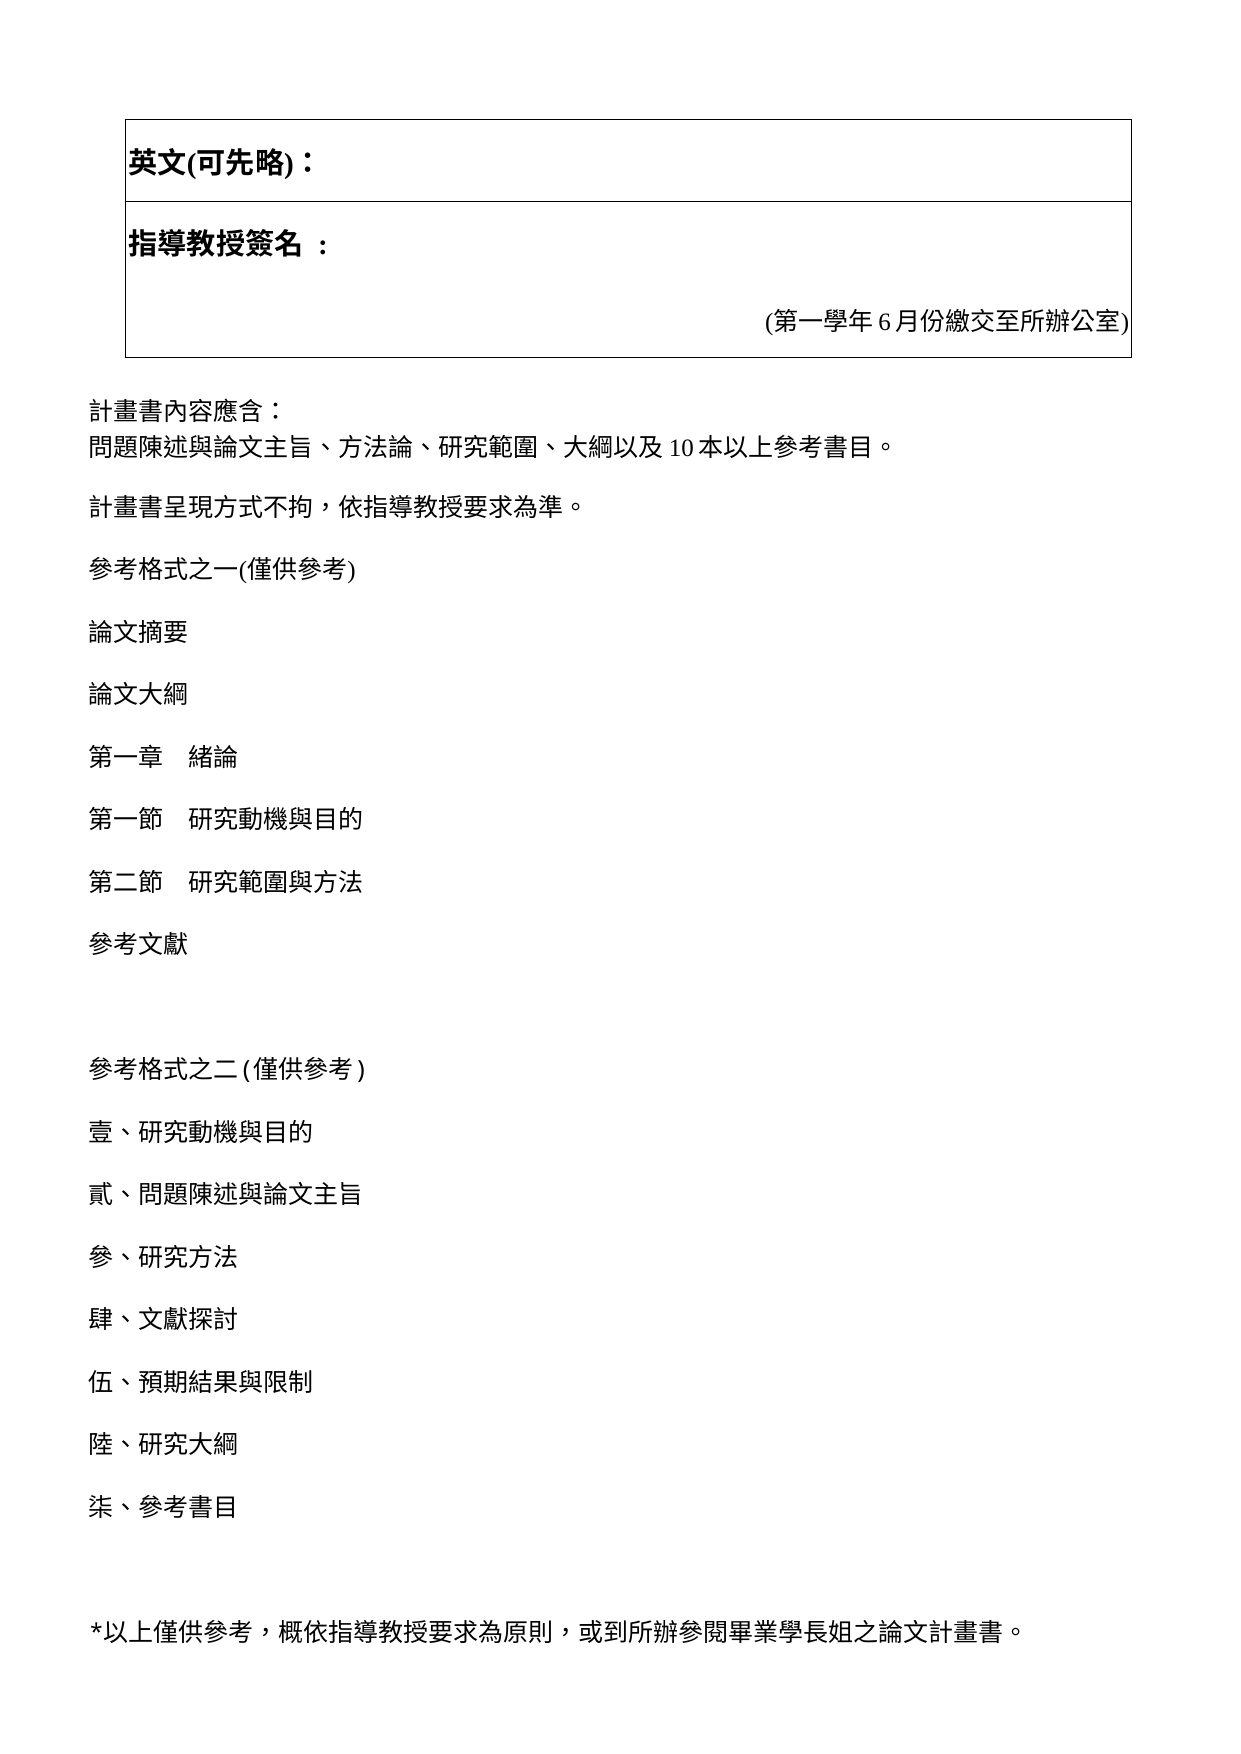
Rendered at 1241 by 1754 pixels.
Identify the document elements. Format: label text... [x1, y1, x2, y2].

text 計畫書呈現方式不拘，依指導教授要求為準。 [89, 464, 1152, 526]
text 第二節 研究範圍與方法 [89, 839, 1152, 901]
text 參、研究方法 [89, 1214, 1152, 1276]
text 壹、研究動機與目的 [89, 1089, 1152, 1151]
text 問題陳述與論文主旨、方法論、研究範圍、大綱以及10本以上參考書目。 [89, 427, 1152, 464]
table_cell 英文(可先略)： [126, 120, 1131, 201]
text 第一章 緒論 [89, 714, 1152, 776]
table_cell 指導教授簽名 : (第一學年6月份繳交至所辦公室) [126, 202, 1131, 357]
text 計畫書內容應含： [89, 391, 1152, 427]
text 伍、預期結果與限制 [89, 1339, 1152, 1401]
text 參考格式之二(僅供參考) [89, 1026, 1152, 1089]
text 第一節 研究動機與目的 [89, 776, 1152, 839]
text *以上僅供參考，概依指導教授要求為原則，或到所辦參閱畢業學長姐之論文計畫書。 [89, 1589, 1152, 1651]
text 肆、文獻探討 [89, 1276, 1152, 1339]
text 柒、參考書目 [89, 1464, 1152, 1526]
text 參考格式之一(僅供參考) [89, 526, 1152, 589]
text 陸、研究大綱 [89, 1401, 1152, 1464]
text 貳、問題陳述與論文主旨 [89, 1151, 1152, 1214]
text 論文摘要 [89, 589, 1152, 651]
text 參考文獻 [89, 901, 1152, 964]
text 論文大綱 [89, 651, 1152, 714]
